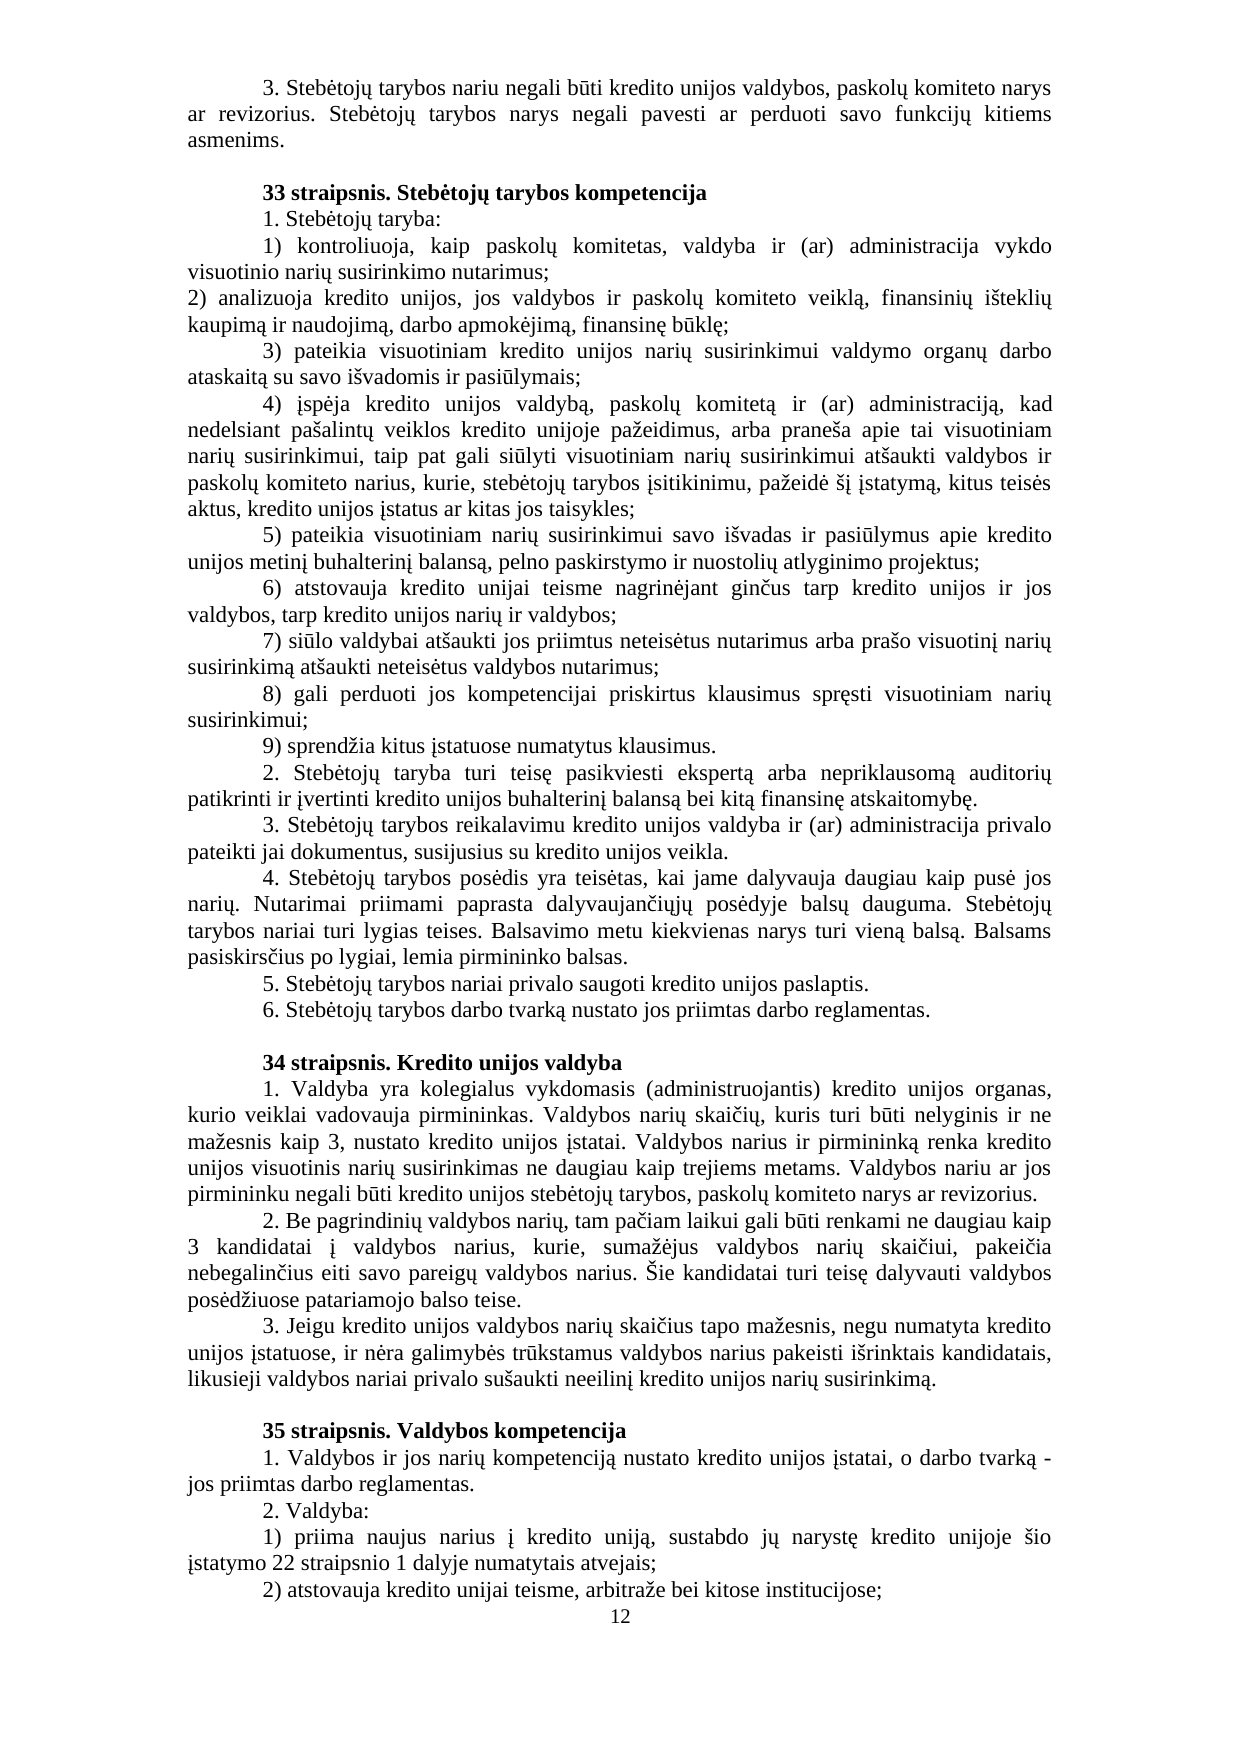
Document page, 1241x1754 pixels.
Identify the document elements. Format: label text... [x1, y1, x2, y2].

text 5. Stebėtojų tarybos nariai privalo saugoti kredito unijos paslaptis. [187, 969, 1053, 996]
text 1. Stebėtojų taryba: [187, 205, 1053, 232]
text 35 straipsnis. Valdybos kompetencija [187, 1418, 1053, 1444]
text 1) kontroliuoja, kaip paskolų komitetas, valdyba ir (ar) administracija vykdo visuotinio narių susirinkimo nutarimus; [187, 232, 1053, 284]
text 3. Stebėtojų tarybos nariu negali būti kredito unijos valdybos, paskolų komiteto narys ar revizorius. Stebėtojų tarybos narys negali pavesti ar perduoti savo funkcijų kitiems asmenims. [187, 73, 1053, 153]
text 1. Valdybos ir jos narių kompetenciją nustato kredito unijos įstatai, o darbo tvarką - jos priimtas darbo reglamentas. [187, 1444, 1053, 1497]
text 1) priima naujus narius į kredito uniją, sustabdo jų narystę kredito unijoje šio įstatymo 22 straipsnio 1 dalyje numatytais atvejais; [187, 1523, 1053, 1576]
text 3. Stebėtojų tarybos reikalavimu kredito unijos valdyba ir (ar) administracija privalo pateikti jai dokumentus, susijusius su kredito unijos veikla. [187, 811, 1053, 864]
text 6. Stebėtojų tarybos darbo tvarką nustato jos priimtas darbo reglamentas. [187, 996, 1053, 1022]
text 3. Jeigu kredito unijos valdybos narių skaičius tapo mažesnis, negu numatyta kredito unijos įstatuose, ir nėra galimybės trūkstamus valdybos narius pakeisti išrinktais kandidatais, likusieji valdybos nariai privalo sušaukti neeilinį kredito unijos narių susirinkimą. [187, 1312, 1053, 1391]
text 6) atstovauja kredito unijai teisme nagrinėjant ginčus tarp kredito unijos ir jos valdybos, tarp kredito unijos narių ir valdybos; [187, 574, 1053, 627]
text 3) pateikia visuotiniam kredito unijos narių susirinkimui valdymo organų darbo ataskaitą su savo išvadomis ir pasiūlymais; [187, 337, 1053, 390]
text 4) įspėja kredito unijos valdybą, paskolų komitetą ir (ar) administraciją, kad nedelsiant pašalintų veiklos kredito unijoje pažeidimus, arba praneša apie tai visuotiniam narių susirinkimui, taip pat gali siūlyti visuotiniam narių susirinkimui atšaukti valdybos ir paskolų komiteto narius, kurie, stebėtojų tarybos įsitikinimu, pažeidė šį įstatymą, kitus teisės aktus, kredito unijos įstatus ar kitas jos taisykles; [187, 390, 1053, 522]
text 5) pateikia visuotiniam narių susirinkimui savo išvadas ir pasiūlymus apie kredito unijos metinį buhalterinį balansą, pelno paskirstymo ir nuostolių atlyginimo projektus; [187, 522, 1053, 574]
text 4. Stebėtojų tarybos posėdis yra teisėtas, kai jame dalyvauja daugiau kaip pusė jos narių. Nutarimai priimami paprasta dalyvaujančiųjų posėdyje balsų dauguma. Stebėtojų tarybos nariai turi lygias teises. Balsavimo metu kiekvienas narys turi vieną balsą. Balsams pasiskirsčius po lygiai, lemia pirmininko balsas. [187, 864, 1053, 969]
text 34 straipsnis. Kredito unijos valdyba [187, 1049, 1053, 1075]
text 7) siūlo valdybai atšaukti jos priimtus neteisėtus nutarimus arba prašo visuotinį narių susirinkimą atšaukti neteisėtus valdybos nutarimus; [187, 627, 1053, 680]
text 9) sprendžia kitus įstatuose numatytus klausimus. [187, 732, 1053, 759]
text 33 straipsnis. Stebėtojų tarybos kompetencija [187, 179, 1053, 205]
text 8) gali perduoti jos kompetencijai priskirtus klausimus spręsti visuotiniam narių susirinkimui; [187, 680, 1053, 732]
text 2. Stebėtojų taryba turi teisę pasikviesti ekspertą arba nepriklausomą auditorių patikrinti ir įvertinti kredito unijos buhalterinį balansą bei kitą finansinę atskaitomybę. [187, 759, 1053, 811]
text 1. Valdyba yra kolegialus vykdomasis (administruojantis) kredito unijos organas, kurio veiklai vadovauja pirmininkas. Valdybos narių skaičių, kuris turi būti nelyginis ir ne mažesnis kaip 3, nustato kredito unijos įstatai. Valdybos narius ir pirmininką renka kredito unijos visuotinis narių susirinkimas ne daugiau kaip trejiems metams. Valdybos nariu ar jos pirmininku negali būti kredito unijos stebėtojų tarybos, paskolų komiteto narys ar revizorius. [187, 1075, 1053, 1207]
text 2) atstovauja kredito unijai teisme, arbitraže bei kitose institucijose; [187, 1576, 1053, 1602]
text 2. Valdyba: [187, 1497, 1053, 1523]
text 2) analizuoja kredito unijos, jos valdybos ir paskolų komiteto veiklą, finansinių išteklių kaupimą ir naudojimą, darbo apmokėjimą, finansinę būklę; [187, 284, 1053, 337]
text 2. Be pagrindinių valdybos narių, tam pačiam laikui gali būti renkami ne daugiau kaip 3 kandidatai į valdybos narius, kurie, sumažėjus valdybos narių skaičiui, pakeičia nebegalinčius eiti savo pareigų valdybos narius. Šie kandidatai turi teisę dalyvauti valdybos posėdžiuose patariamojo balso teise. [187, 1207, 1053, 1312]
